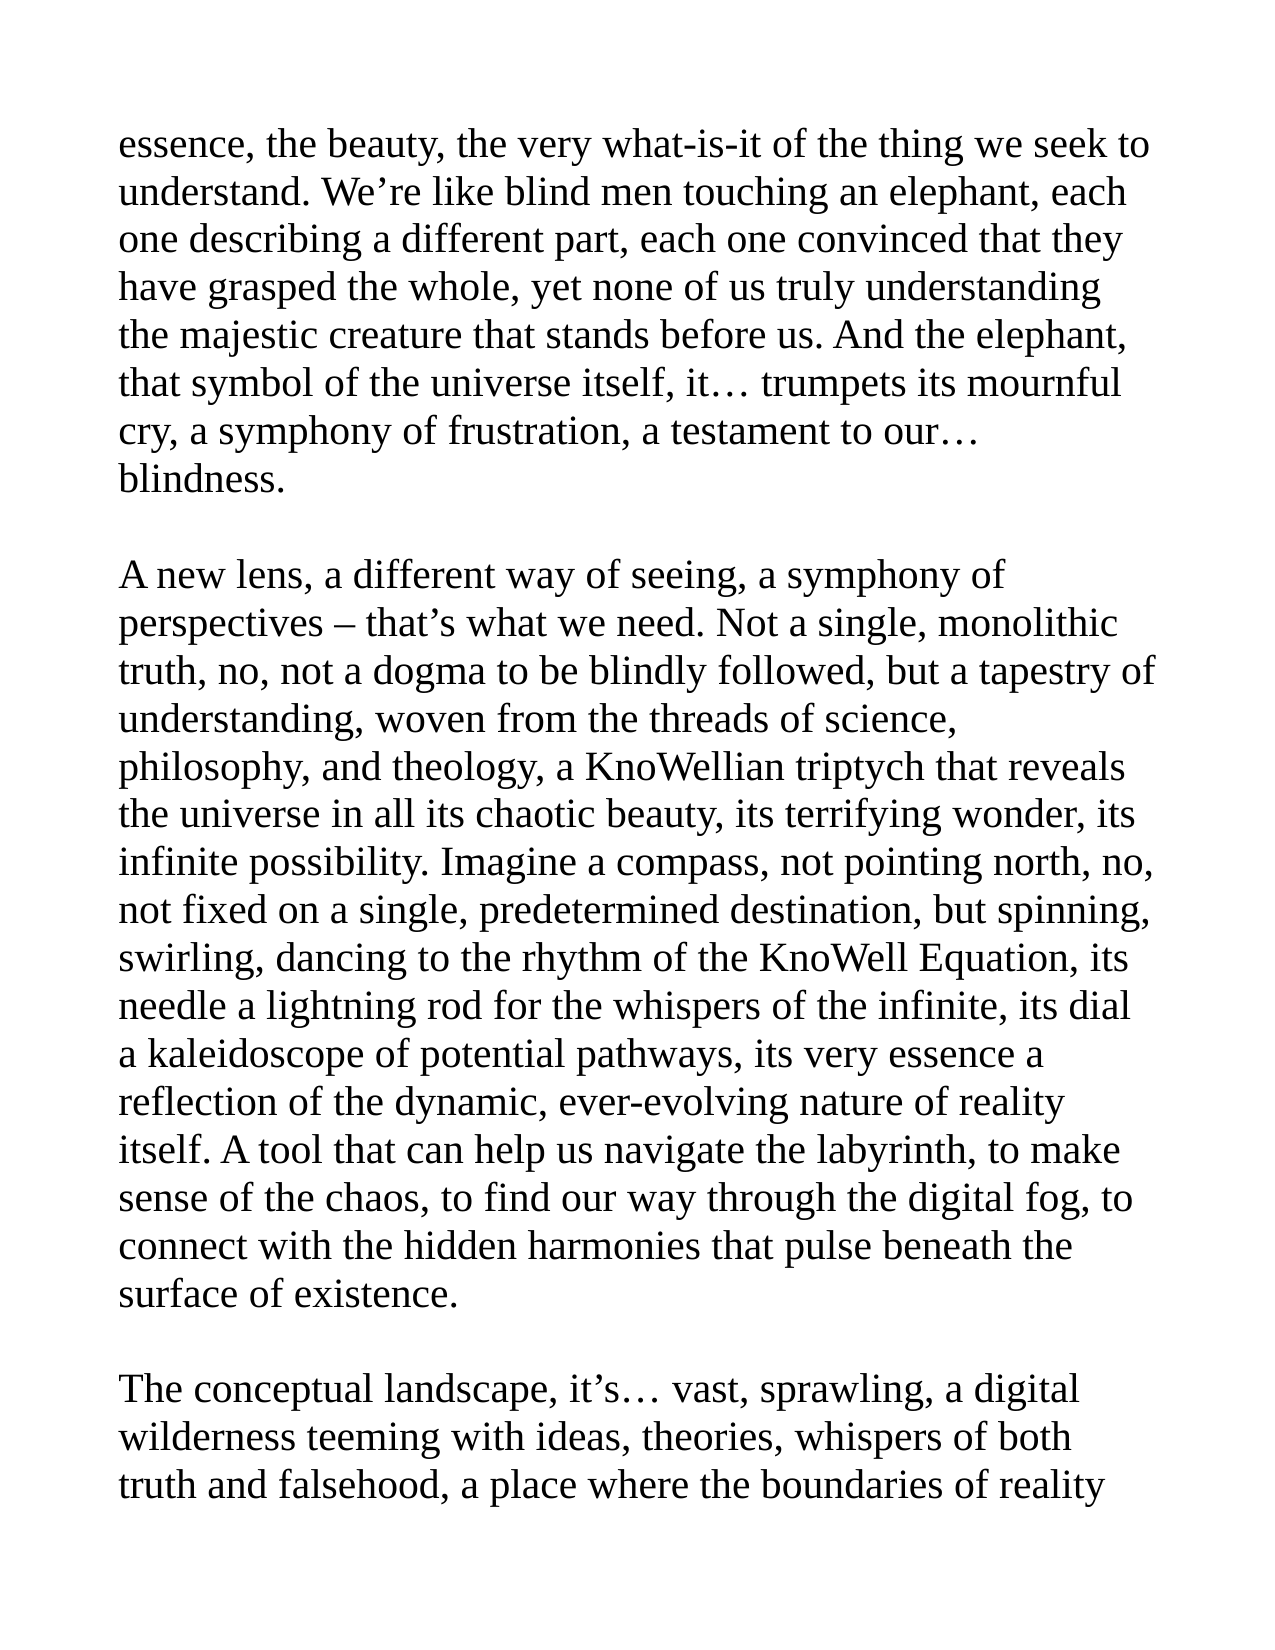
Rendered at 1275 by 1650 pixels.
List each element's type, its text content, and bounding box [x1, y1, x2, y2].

text The conceptual landscape, it’s… vast, sprawling, a digital wilderness teeming with ideas, theories, whispers of both truth and falsehood, a place where the boundaries of reality [118, 1364, 1157, 1508]
text A new lens, a different way of seeing, a symphony of perspectives – that’s what we need. Not a single, monolithic truth, no, not a dogma to be blindly followed, but a tapestry of understanding, woven from the threads of science, philosophy, and theology, a KnoWellian triptych that reveals the universe in all its chaotic beauty, its terrifying wonder, its infinite possibility. Imagine a compass, not pointing north, no, not fixed on a single, predetermined destination, but spinning, swirling, dancing to the rhythm of the KnoWell Equation, its needle a lightning rod for the whispers of the infinite, its dial a kaleidoscope of potential pathways, its very essence a reflection of the dynamic, ever-evolving nature of reality itself. A tool that can help us navigate the labyrinth, to make sense of the chaos, to find our way through the digital fog, to connect with the hidden harmonies that pulse beneath the surface of existence. [118, 549, 1157, 1316]
text essence, the beauty, the very what-is-it of the thing we seek to understand. We’re like blind men touching an elephant, each one describing a different part, each one convinced that they have grasped the whole, yet none of us truly understanding the majestic creature that stands before us. And the elephant, that symbol of the universe itself, it… trumpets its mournful cry, a symphony of frustration, a testament to our… blindness. [118, 118, 1157, 501]
